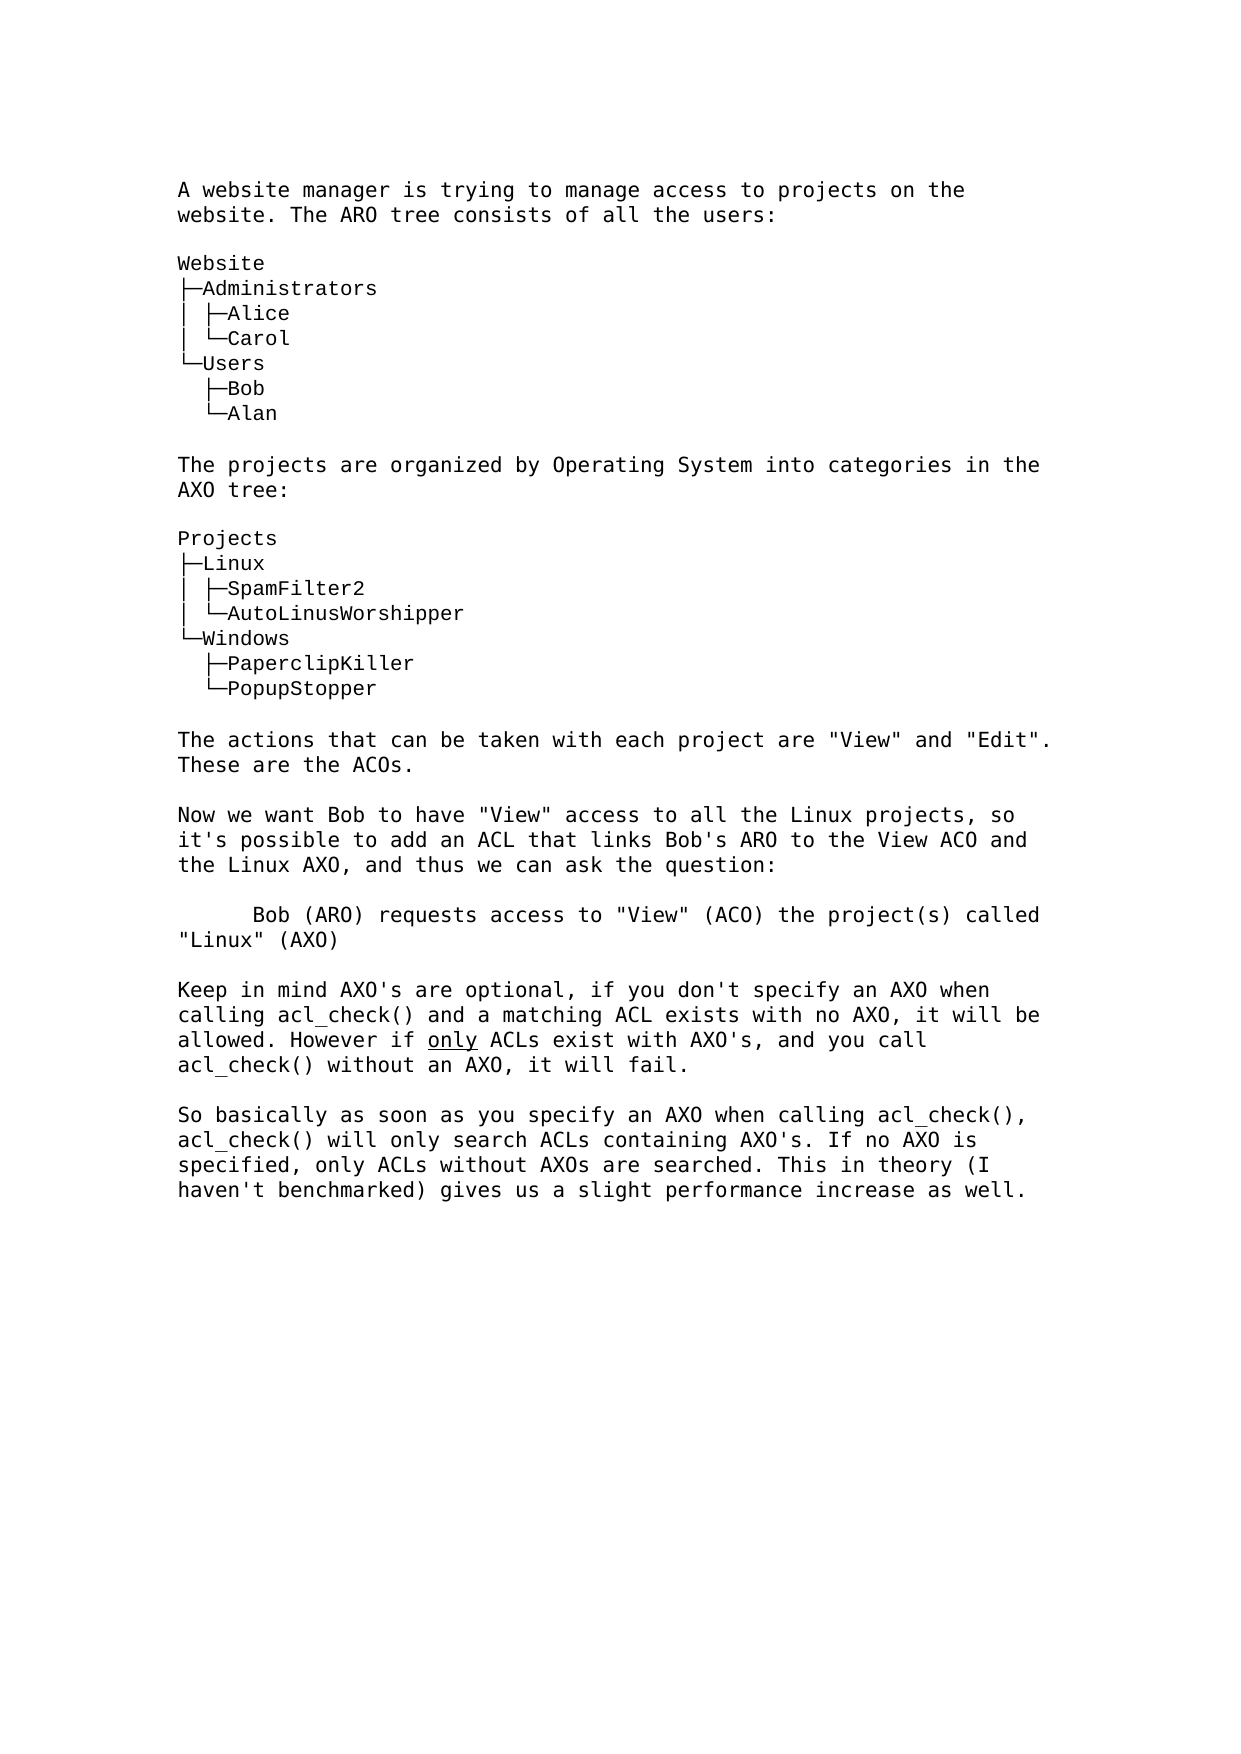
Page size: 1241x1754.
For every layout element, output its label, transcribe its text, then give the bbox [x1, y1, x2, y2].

text A website manager is trying to manage access to projects on the website. The ARO tree consists of all the users: [177, 177, 1063, 227]
text Bob (ARO) requests access to "View" (ACO) the project(s) called "Linux" (AXO) [177, 902, 1063, 952]
text The projects are organized by Operating System into categories in the AXO tree: [177, 452, 1063, 502]
text Projects ├─Linux │ ├─SpamFilter2 │ └─AutoLinusWorshipper └─Windows ├─PaperclipKiller └─PopupStopper [177, 527, 1063, 702]
text Website ├─Administrators │ ├─Alice │ └─Carol └─Users ├─Bob └─Alan [177, 252, 1063, 427]
text Keep in mind AXO's are optional, if you don't specify an AXO when calling acl_check() and a matching ACL exists with no AXO, it will be allowed. However if only ACLs exist with AXO's, and you call acl_check() without an AXO, it will fail. [177, 977, 1063, 1077]
text Now we want Bob to have "View" access to all the Linux projects, so it's possible to add an ACL that links Bob's ARO to the View ACO and the Linux AXO, and thus we can ask the question: [177, 802, 1063, 877]
text The actions that can be taken with each project are "View" and "Edit". These are the ACOs. [177, 727, 1063, 777]
text So basically as soon as you specify an AXO when calling acl_check(), acl_check() will only search ACLs containing AXO's. If no AXO is specified, only ACLs without AXOs are searched. This in theory (I haven't benchmarked) gives us a slight performance increase as well. [177, 1102, 1063, 1202]
